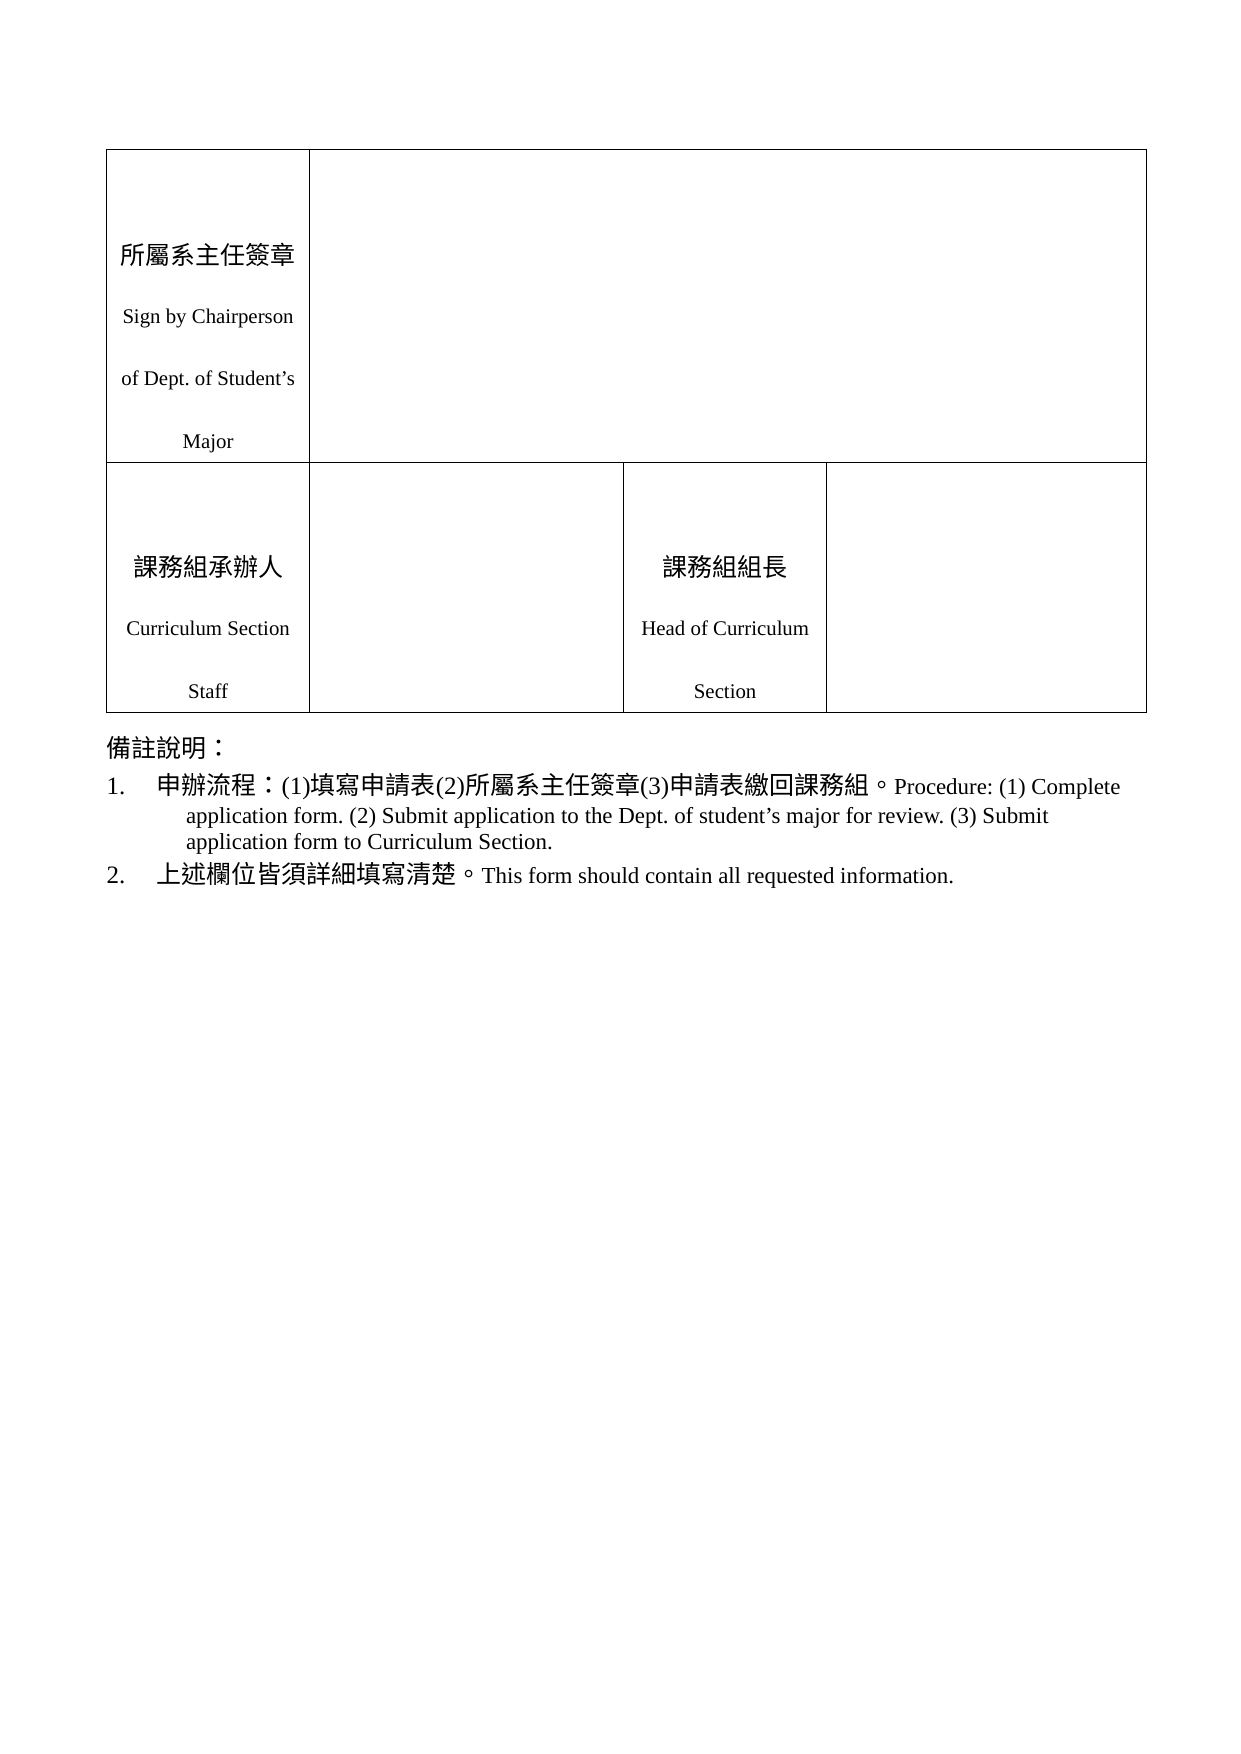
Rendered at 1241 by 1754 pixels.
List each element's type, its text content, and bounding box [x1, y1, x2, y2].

table_cell 課務組組長 Head of Curriculum Section [624, 463, 826, 712]
table_cell 課務組承辦人 Curriculum Section Staff [107, 463, 309, 712]
list 上述欄位皆須詳細填寫清楚。This form should contain all requested information. [106, 854, 1134, 891]
table_cell 所屬系主任簽章 Sign by Chairperson of Dept. of Student’s Major [107, 150, 309, 462]
table_cell [827, 463, 1146, 712]
text 備註說明： [106, 724, 1134, 766]
list 申辦流程：(1)填寫申請表(2)所屬系主任簽章(3)申請表繳回課務組。Procedure: (1) Complete application form. (2) Submit application to the Dept. of student’s major for review. (3) Submit application form to Curriculum Section. [106, 766, 1134, 854]
table_cell [310, 150, 1146, 462]
table_cell [310, 463, 623, 712]
